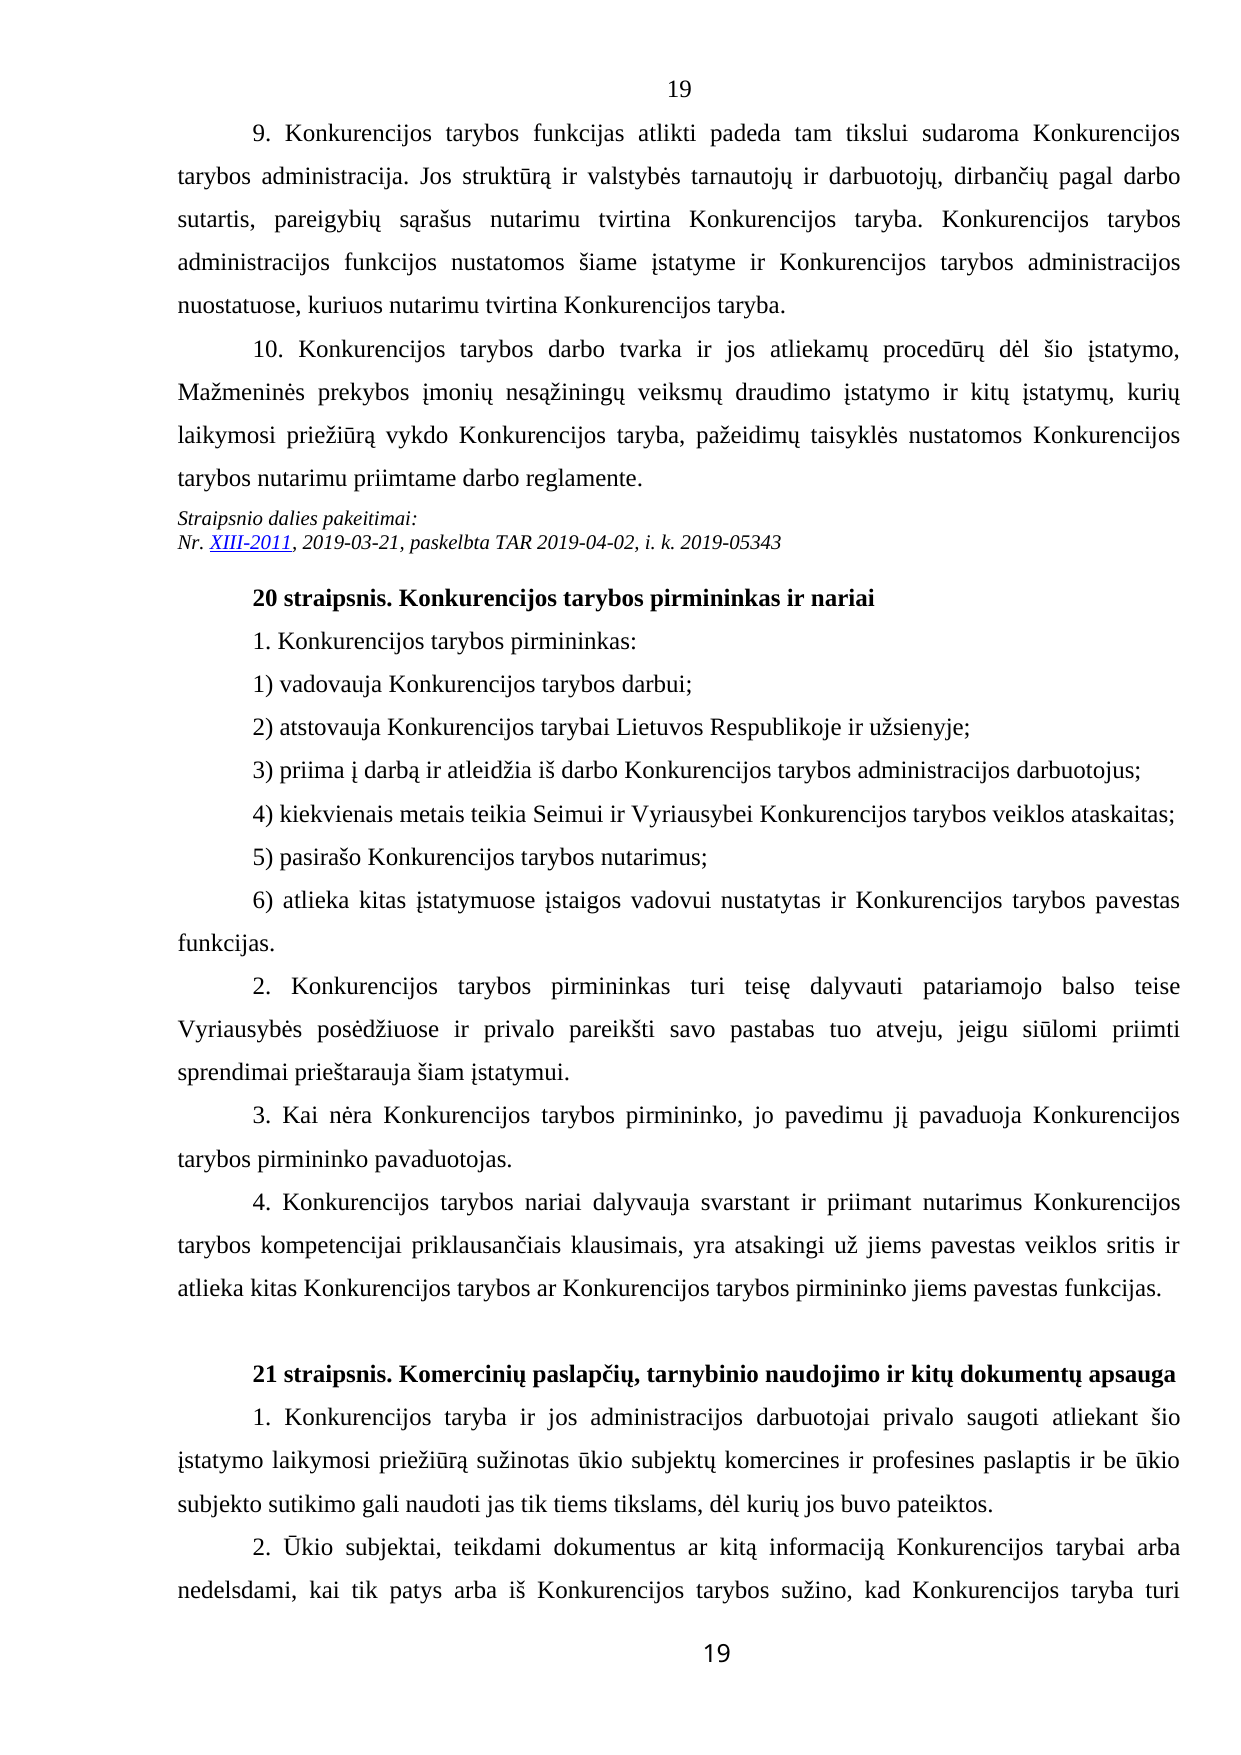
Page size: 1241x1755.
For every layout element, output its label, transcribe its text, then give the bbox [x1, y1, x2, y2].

text 5) pasirašo Konkurencijos tarybos nutarimus; [177, 842, 1181, 871]
text 4. Konkurencijos tarybos nariai dalyvauja svarstant ir priimant nutarimus Konkurencijos tarybos kompetencijai priklausančiais klausimais, yra atsakingi už jiems pavestas veiklos sritis ir atlieka kitas Konkurencijos tarybos ar Konkurencijos tarybos pirmininko jiems pavestas funkcijas. [177, 1187, 1181, 1302]
text 20 straipsnis. Konkurencijos tarybos pirmininkas ir nariai [177, 583, 1181, 612]
text 3) priima į darbą ir atleidžia iš darbo Konkurencijos tarybos administracijos darbuotojus; [177, 756, 1181, 784]
text 1. Konkurencijos tarybos pirmininkas: [177, 626, 1181, 655]
text 4) kiekvienais metais teikia Seimui ir Vyriausybei Konkurencijos tarybos veiklos ataskaitas; [177, 799, 1181, 827]
text Straipsnio dalies pakeitimai: [177, 506, 1181, 530]
text 2. Ūkio subjektai, teikdami dokumentus ar kitą informaciją Konkurencijos tarybai arba nedelsdami, kai tik patys arba iš Konkurencijos tarybos sužino, kad Konkurencijos taryba turi [177, 1532, 1181, 1604]
text 21 straipsnis. Komercinių paslapčių, tarnybinio naudojimo ir kitų dokumentų apsauga [252, 1359, 1181, 1388]
text 1) vadovauja Konkurencijos tarybos darbui; [177, 669, 1181, 698]
text 6) atlieka kitas įstatymuose įstaigos vadovui nustatytas ir Konkurencijos tarybos pavestas funkcijas. [177, 885, 1181, 957]
text Nr. XIII-2011, 2019-03-21, paskelbta TAR 2019-04-02, i. k. 2019-05343 [177, 530, 1181, 554]
text 1. Konkurencijos taryba ir jos administracijos darbuotojai privalo saugoti atliekant šio įstatymo laikymosi priežiūrą sužinotas ūkio subjektų komercines ir profesines paslaptis ir be ūkio subjekto sutikimo gali naudoti jas tik tiems tikslams, dėl kurių jos buvo pateiktos. [177, 1402, 1181, 1517]
text 10. Konkurencijos tarybos darbo tvarka ir jos atliekamų procedūrų dėl šio įstatymo, Mažmeninės prekybos įmonių nesąžiningų veiksmų draudimo įstatymo ir kitų įstatymų, kurių laikymosi priežiūrą vykdo Konkurencijos taryba, pažeidimų taisyklės nustatomos Konkurencijos tarybos nutarimu priimtame darbo reglamente. [177, 334, 1181, 492]
text 2) atstovauja Konkurencijos tarybai Lietuvos Respublikoje ir užsienyje; [177, 712, 1181, 741]
text 9. Konkurencijos tarybos funkcijas atlikti padeda tam tikslui sudaroma Konkurencijos tarybos administracija. Jos struktūrą ir valstybės tarnautojų ir darbuotojų, dirbančių pagal darbo sutartis, pareigybių sąrašus nutarimu tvirtina Konkurencijos taryba. Konkurencijos tarybos administracijos funkcijos nustatomos šiame įstatyme ir Konkurencijos tarybos administracijos nuostatuose, kuriuos nutarimu tvirtina Konkurencijos taryba. [177, 118, 1181, 319]
text 3. Kai nėra Konkurencijos tarybos pirmininko, jo pavedimu jį pavaduoja Konkurencijos tarybos pirmininko pavaduotojas. [177, 1101, 1181, 1172]
text 2. Konkurencijos tarybos pirmininkas turi teisę dalyvauti patariamojo balso teise Vyriausybės posėdžiuose ir privalo pareikšti savo pastabas tuo atveju, jeigu siūlomi priimti sprendimai prieštarauja šiam įstatymui. [177, 971, 1181, 1086]
